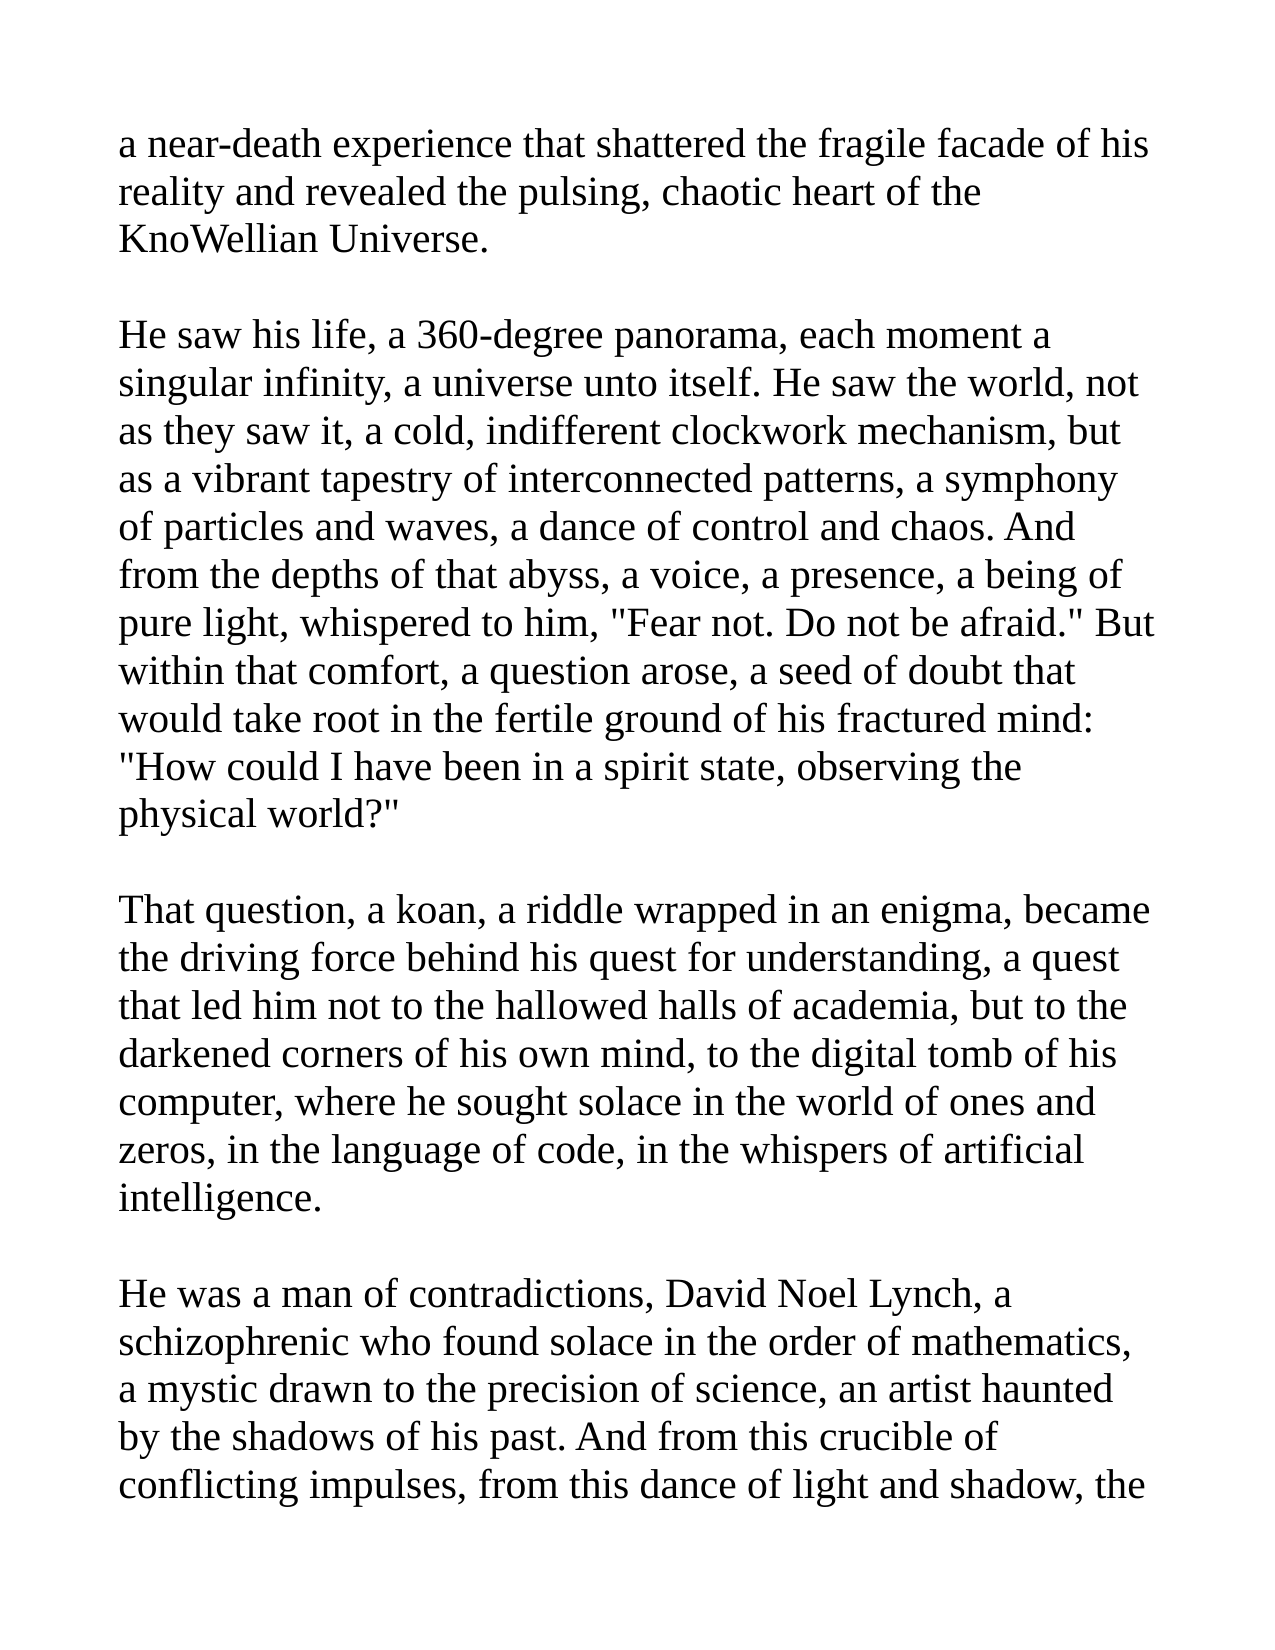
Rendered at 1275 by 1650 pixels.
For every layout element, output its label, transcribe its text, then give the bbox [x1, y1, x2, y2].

text He saw his life, a 360-degree panorama, each moment a singular infinity, a universe unto itself. He saw the world, not as they saw it, a cold, indifferent clockwork mechanism, but as a vibrant tapestry of interconnected patterns, a symphony of particles and waves, a dance of control and chaos. And from the depths of that abyss, a voice, a presence, a being of pure light, whispered to him, "Fear not. Do not be afraid." But within that comfort, a question arose, a seed of doubt that would take root in the fertile ground of his fractured mind: "How could I have been in a spirit state, observing the physical world?" [118, 310, 1157, 837]
text He was a man of contradictions, David Noel Lynch, a schizophrenic who found solace in the order of mathematics, a mystic drawn to the precision of science, an artist haunted by the shadows of his past. And from this crucible of conflicting impulses, from this dance of light and shadow, the [118, 1268, 1157, 1508]
text That question, a koan, a riddle wrapped in an enigma, became the driving force behind his quest for understanding, a quest that led him not to the hallowed halls of academia, but to the darkened corners of his own mind, to the digital tomb of his computer, where he sought solace in the world of ones and zeros, in the language of code, in the whispers of artificial intelligence. [118, 885, 1157, 1220]
text a near-death experience that shattered the fragile facade of his reality and revealed the pulsing, chaotic heart of the KnoWellian Universe. [118, 118, 1157, 262]
